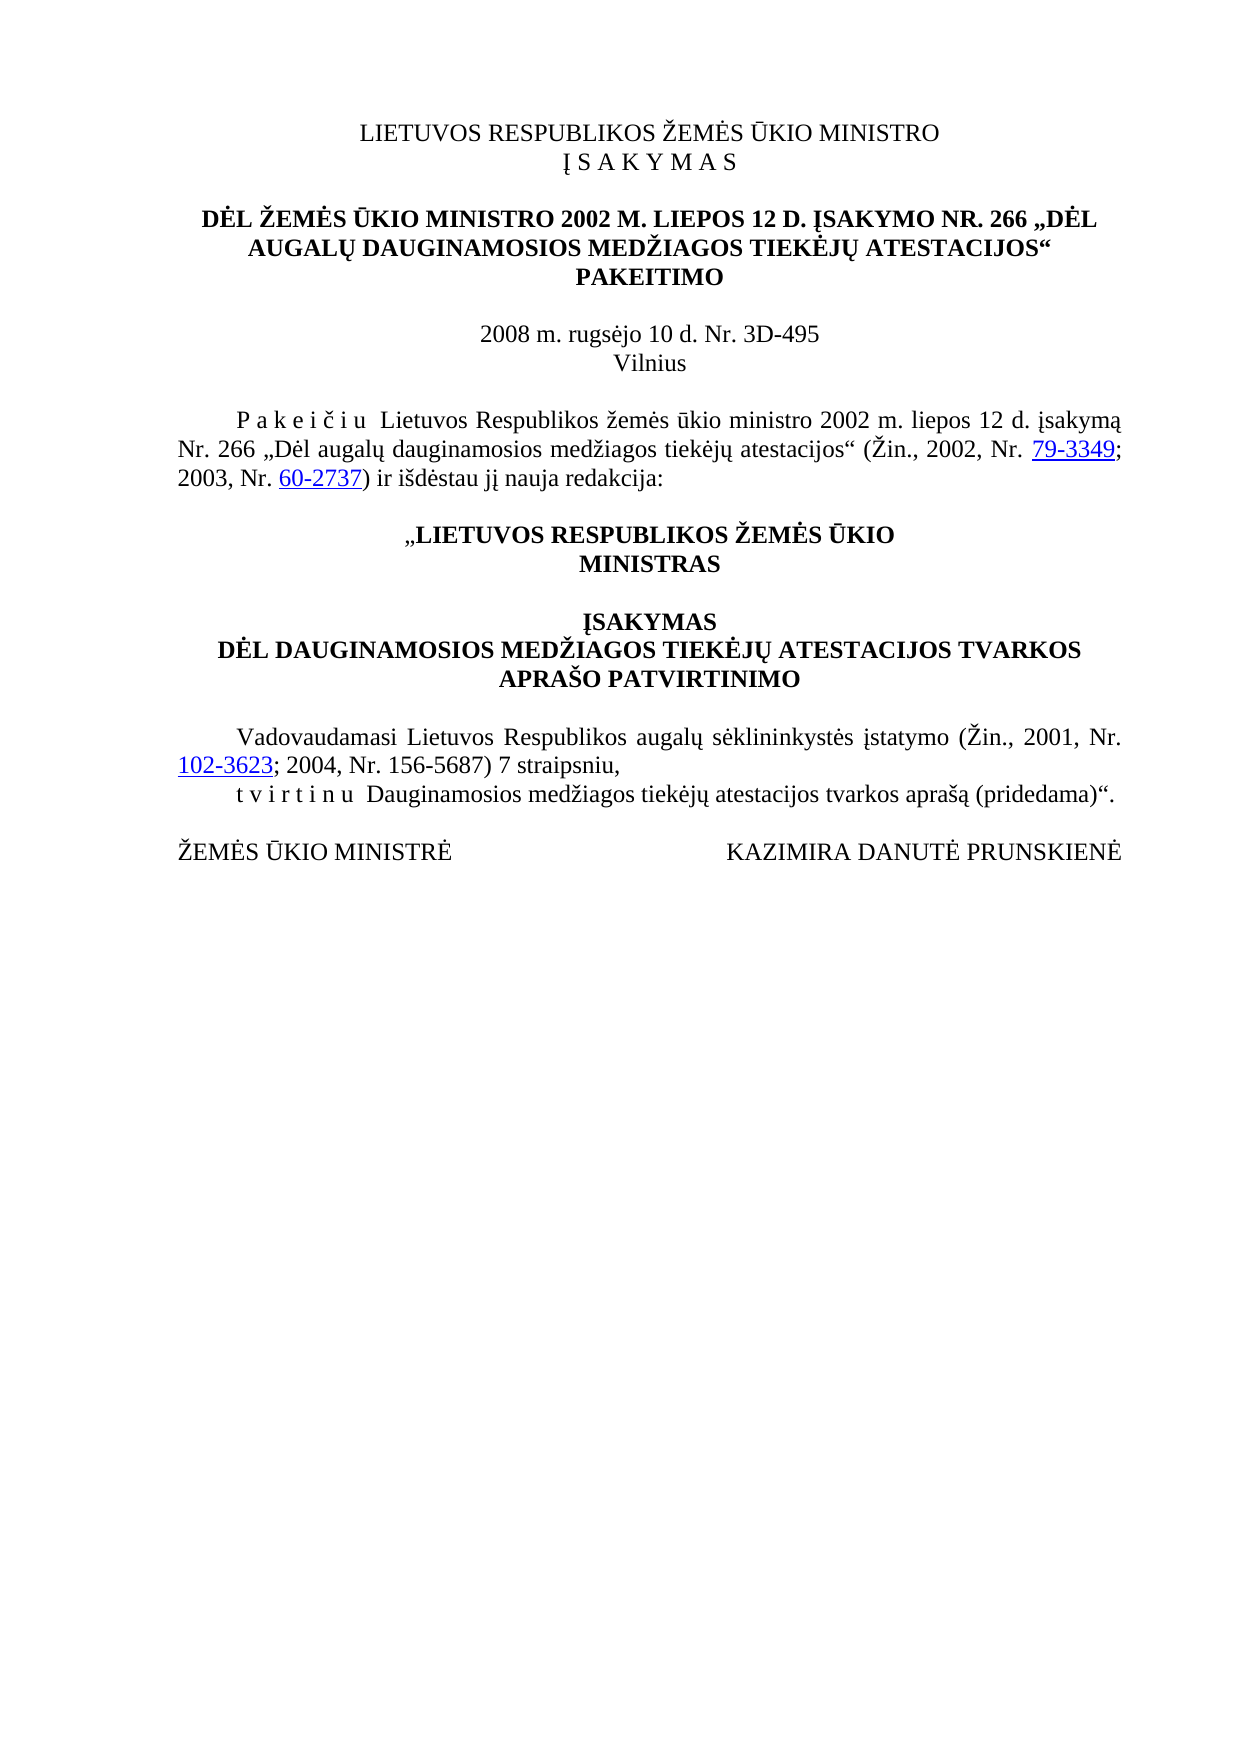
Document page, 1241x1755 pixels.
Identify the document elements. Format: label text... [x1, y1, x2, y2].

text MINISTRAS [177, 549, 1122, 578]
text tvirtinu Dauginamosios medžiagos tiekėjų atestacijos tvarkos aprašą (pridedama)“. [177, 779, 1122, 808]
text Vilnius [177, 348, 1122, 377]
text LIETUVOS RESPUBLIKOS ŽEMĖS ŪKIO MINISTRO [177, 118, 1122, 147]
text ŽEMĖS ŪKIO MINISTRĖ KAZIMIRA DANUTĖ PRUNSKIENĖ [177, 837, 1122, 866]
text DĖL DAUGINAMOSIOS MEDŽIAGOS TIEKĖJŲ ATESTACIJOS TVARKOS APRAŠO PATVIRTINIMO [177, 636, 1122, 693]
text Vadovaudamasi Lietuvos Respublikos augalų sėklininkystės įstatymo (Žin., 2001, Nr. 102-3623; 2004, Nr. 156-5687) 7 straipsniu, [177, 722, 1122, 779]
text 2008 m. rugsėjo 10 d. Nr. 3D-495 [177, 319, 1122, 348]
text ĮSAKYMAS [177, 147, 1122, 176]
text „LIETUVOS RESPUBLIKOS ŽEMĖS ŪKIO [177, 521, 1122, 549]
text Pakeičiu Lietuvos Respublikos žemės ūkio ministro 2002 m. liepos 12 d. įsakymą Nr. 266 „Dėl augalų dauginamosios medžiagos tiekėjų atestacijos“ (Žin., 2002, Nr. 79-3349; 2003, Nr. 60-2737) ir išdėstau jį nauja redakcija: [177, 406, 1122, 492]
text DĖL ŽEMĖS ŪKIO MINISTRO 2002 M. LIEPOS 12 D. ĮSAKYMO NR. 266 „DĖL AUGALŲ DAUGINAMOSIOS MEDŽIAGOS TIEKĖJŲ ATESTACIJOS“ PAKEITIMO [177, 204, 1122, 291]
text ĮSAKYMAS [177, 607, 1122, 636]
